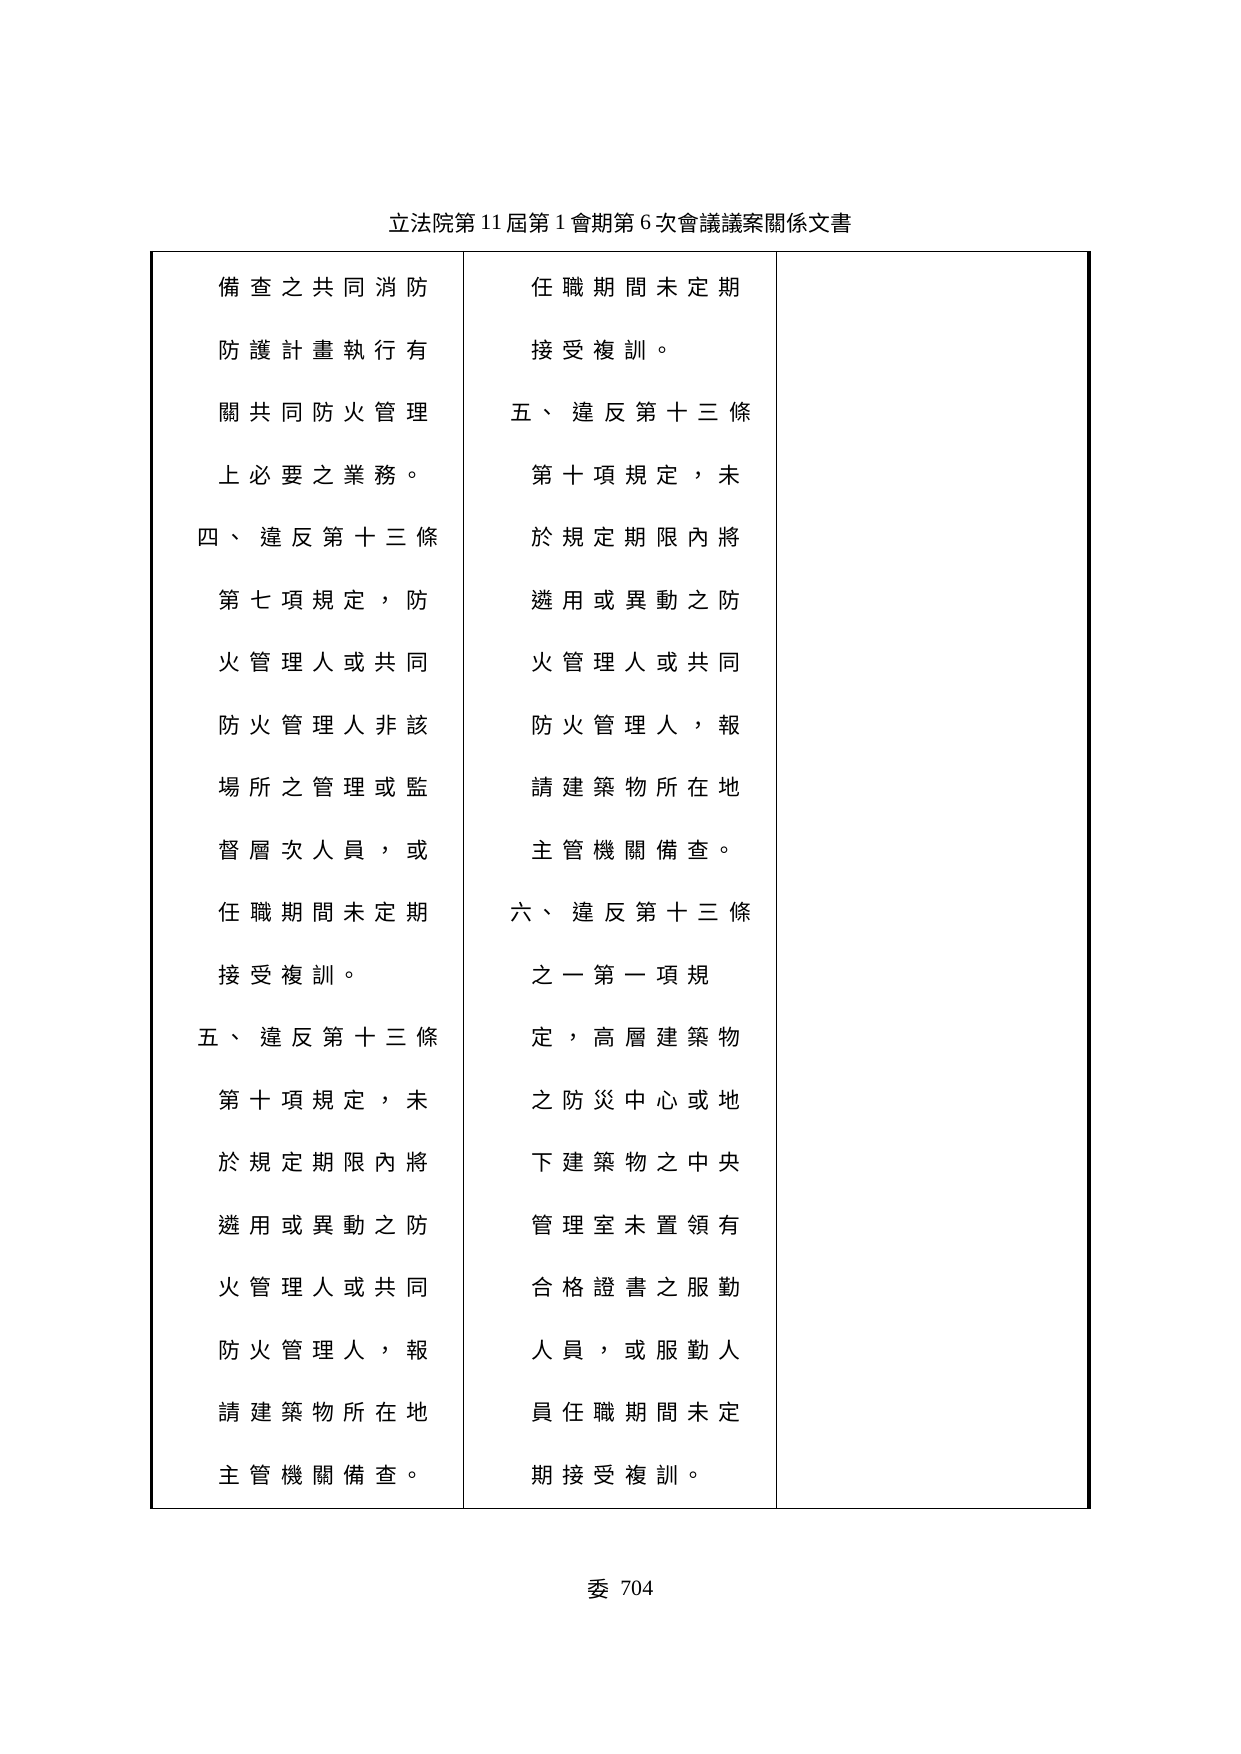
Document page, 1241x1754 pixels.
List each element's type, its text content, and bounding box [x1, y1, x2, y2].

table_cell 任職期間未定期接受複訓。 五、違反第十三條第十項規定，未於規定期限內將遴用或異動之防火管理人或共同防火管理人，報請建築物所在地主管機關備查。 六、違反第十三條之一第一項規定，高層建築物之防災中心或地下建築物之中央管理室未置領有合格證書之服勤人員，或服勤人員任職期間未定期接受複訓。 [464, 252, 776, 1508]
table_cell [777, 252, 1087, 1508]
table_cell 備查之共同消防防護計畫執行有關共同防火管理上必要之業務。 四、違反第十三條第七項規定，防火管理人或共同防火管理人非該場所之管理或監督層次人員，或任職期間未定期接受複訓。 五、違反第十三條第十項規定，未於規定期限內將遴用或異動之防火管理人或共同防火管理人，報請建築物所在地主管機關備查。 [153, 252, 463, 1508]
